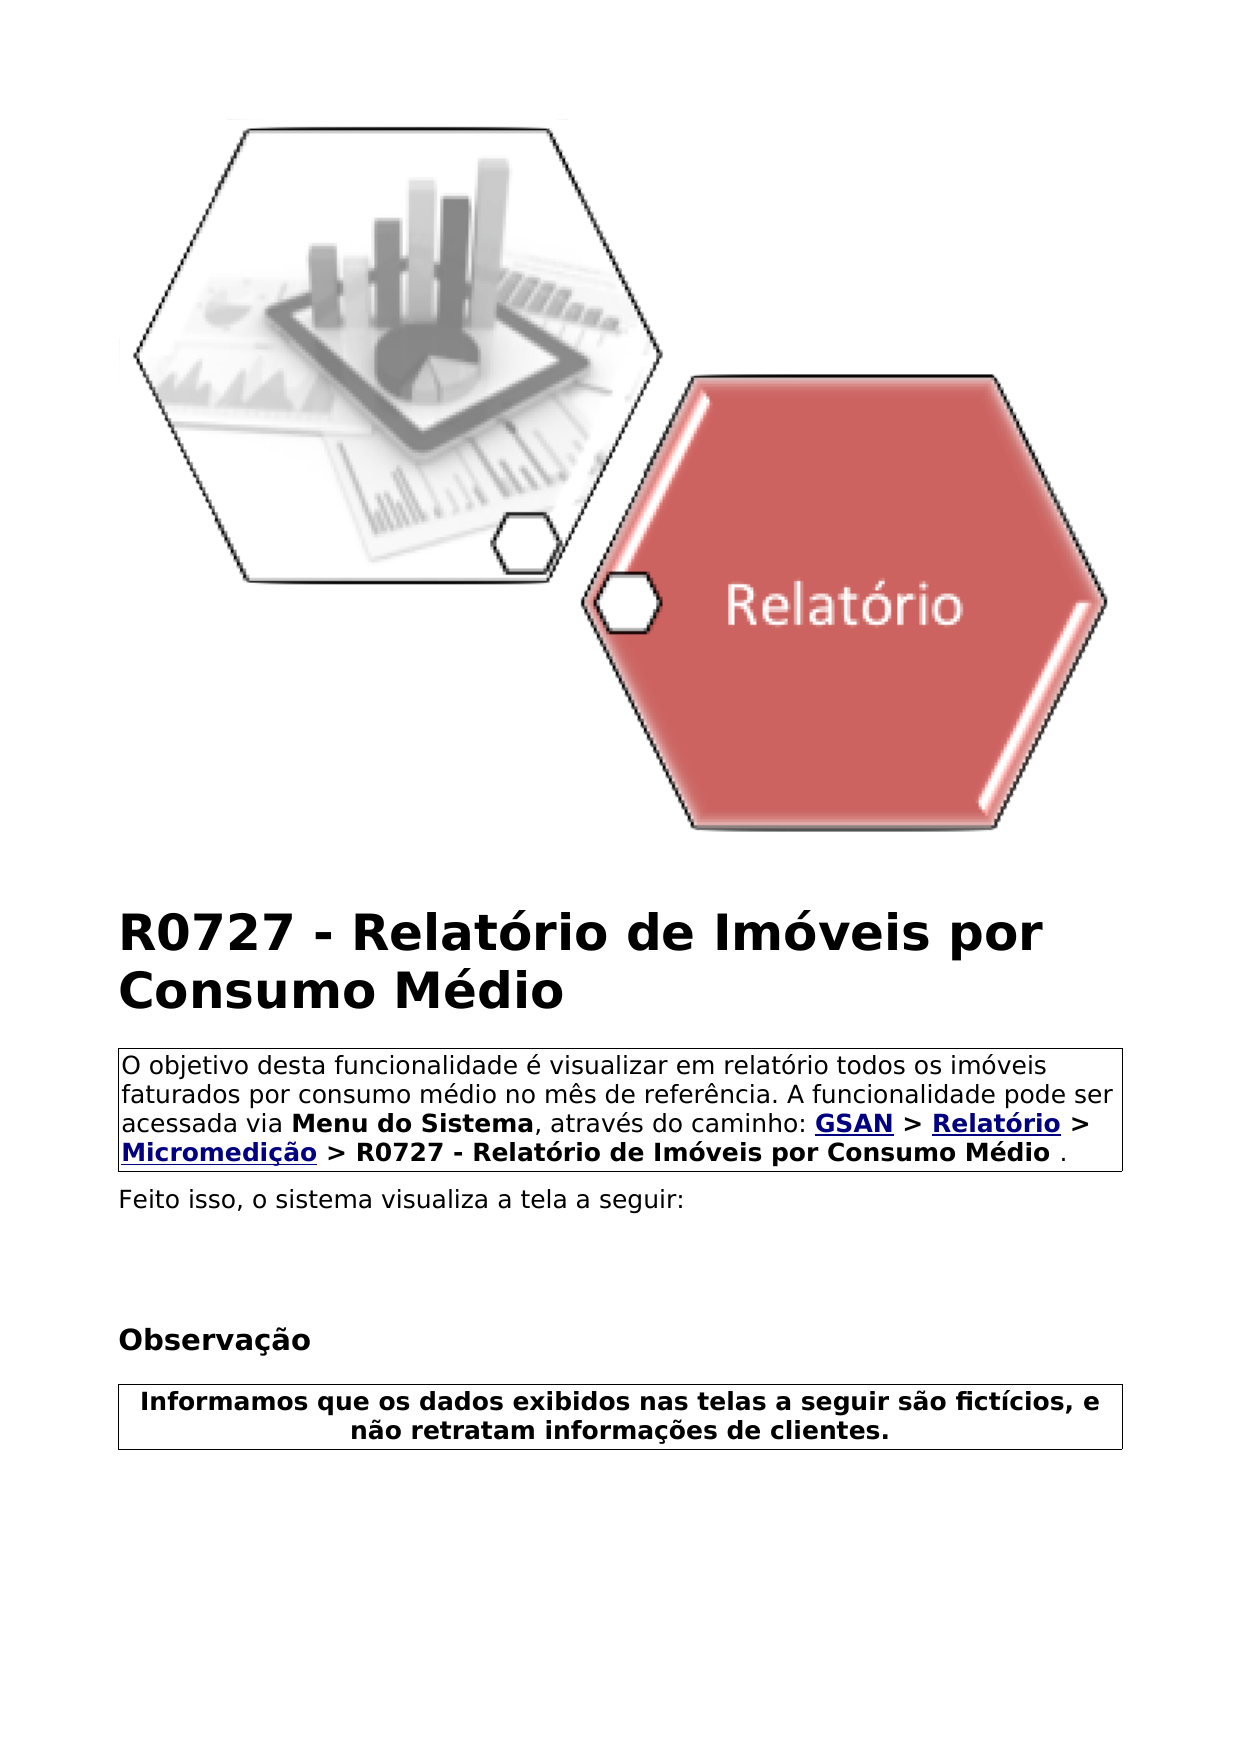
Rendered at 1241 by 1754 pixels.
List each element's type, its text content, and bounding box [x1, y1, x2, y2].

subtitle R0727 - Relatório de Imóveis por Consumo Médio [118, 904, 1122, 1021]
picture [118, 118, 1123, 838]
table_header O objetivo desta funcionalidade é visualizar em relatório todos os imóveis faturados por consumo médio no mês de referência. A funcionalidade pode ser acessada via Menu do Sistema, através do caminho: GSAN > Relatório > Micromedição > R0727 - Relatório de Imóveis por Consumo Médio . [119, 1049, 1122, 1171]
subtitle Observação [118, 1323, 1122, 1357]
table_header Informamos que os dados exibidos nas telas a seguir são fictícios, e não retratam informações de clientes. [119, 1385, 1122, 1448]
text Feito isso, o sistema visualiza a tela a seguir: [118, 1186, 1122, 1215]
